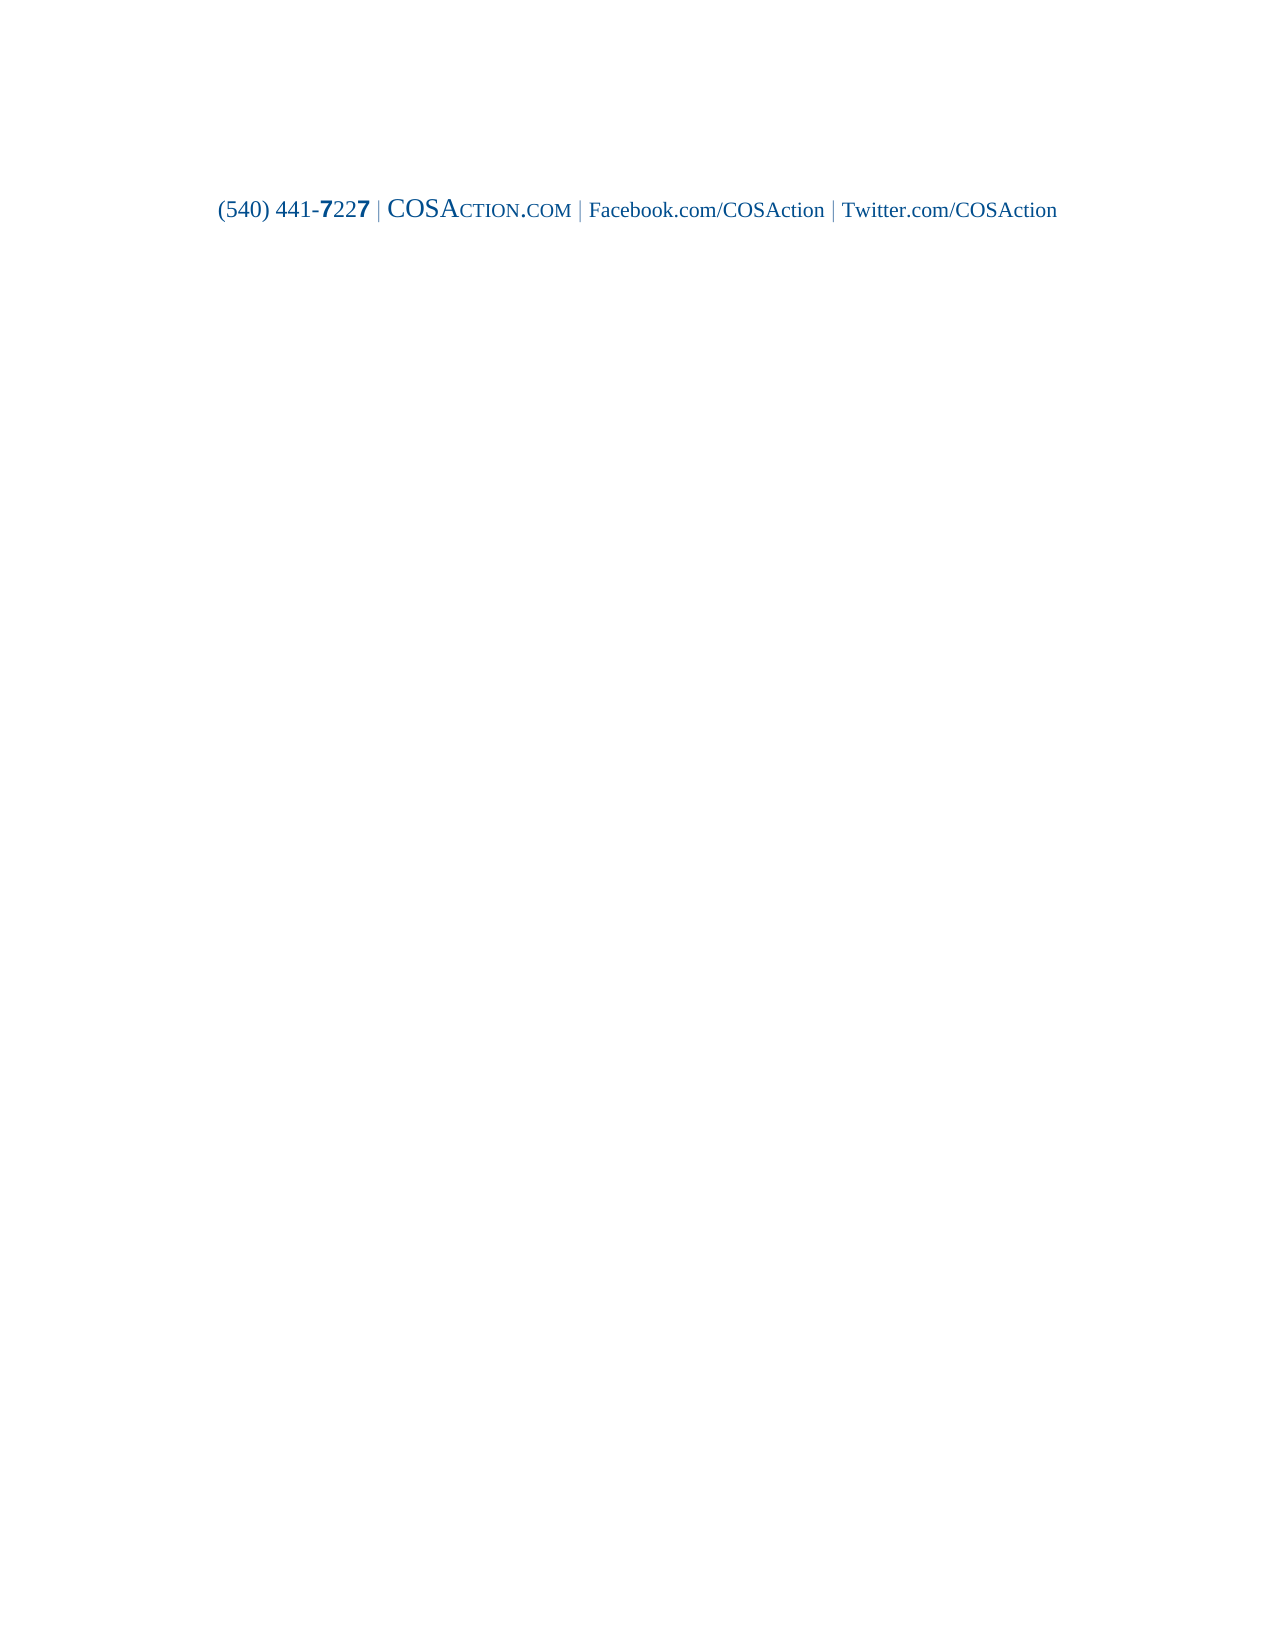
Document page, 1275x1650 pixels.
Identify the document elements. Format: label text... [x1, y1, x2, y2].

text (540) 441-7227 | COSACTION.COM | Facebook.com/COSAction | Twitter.com/COSAction [75, 192, 1200, 223]
